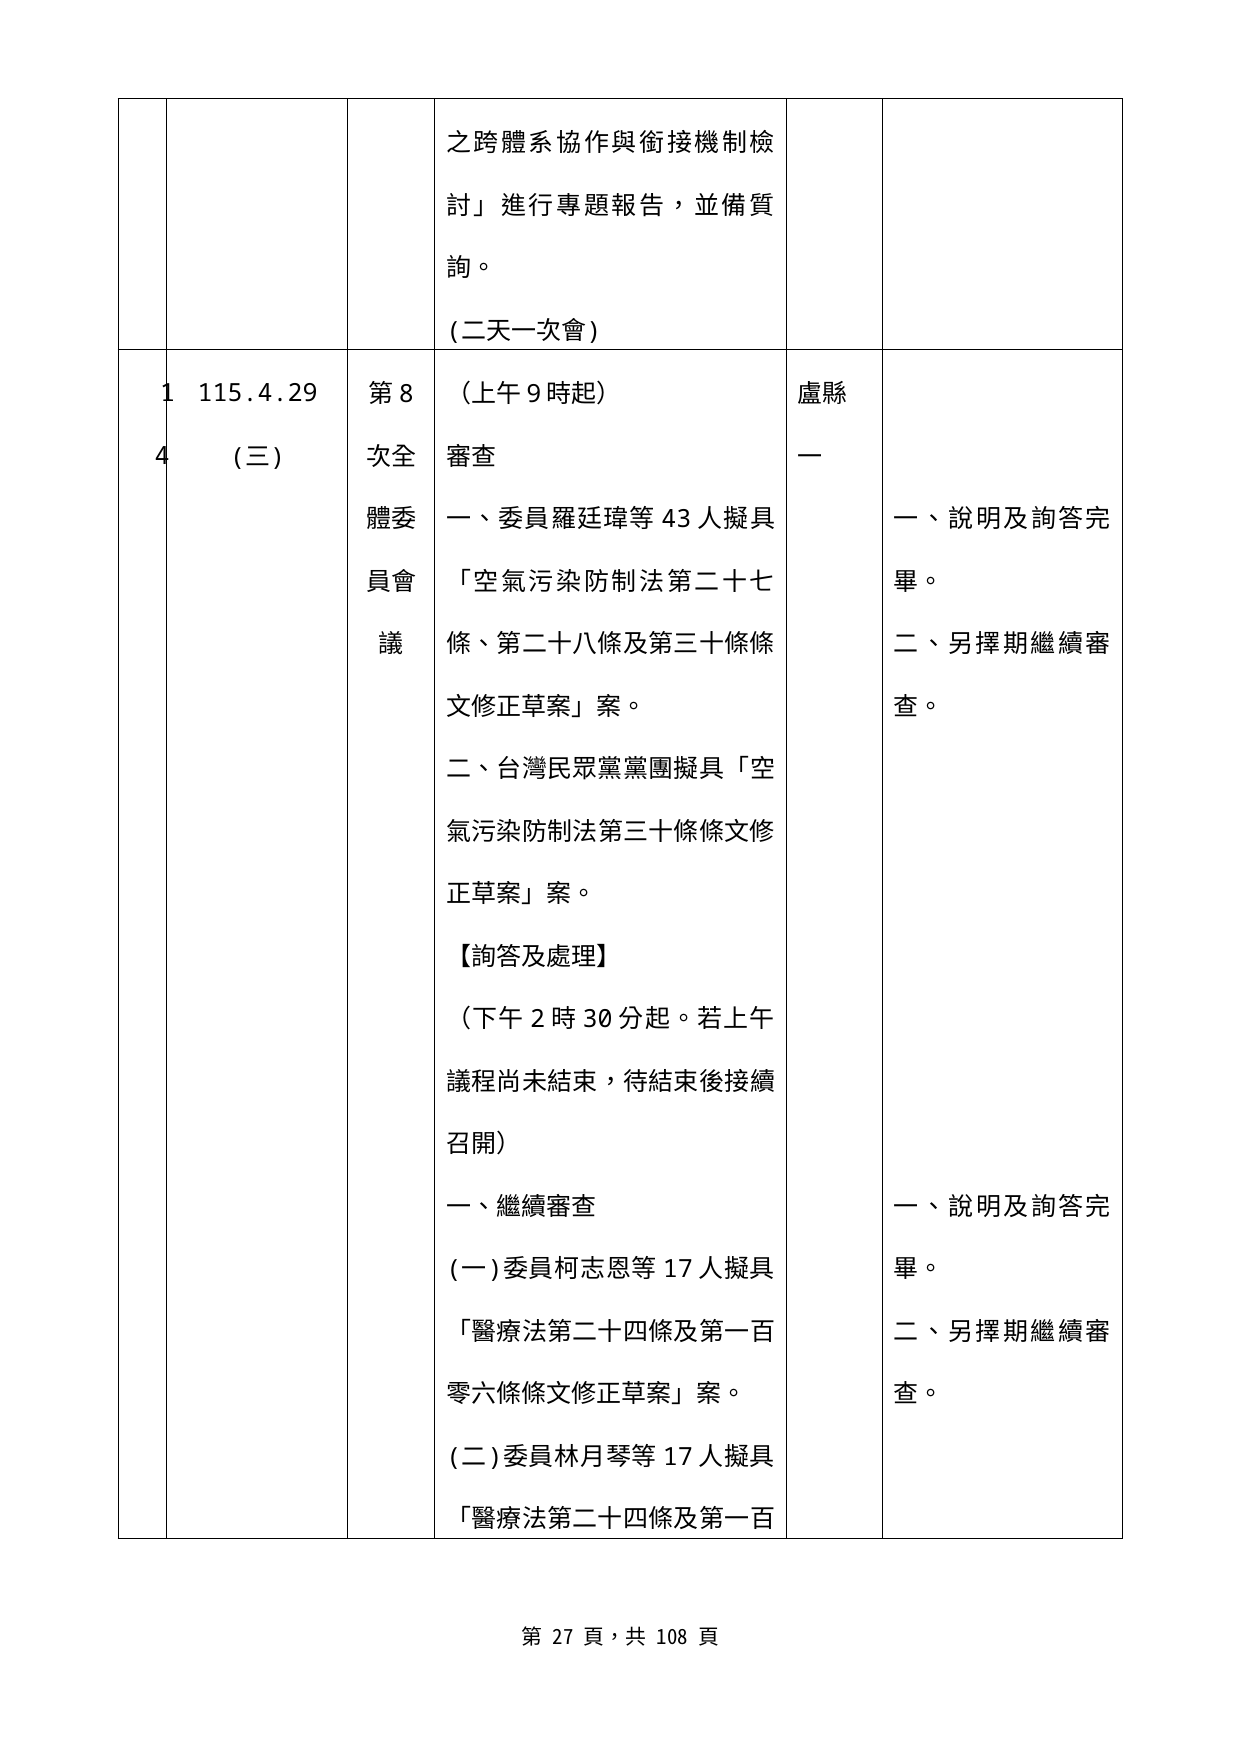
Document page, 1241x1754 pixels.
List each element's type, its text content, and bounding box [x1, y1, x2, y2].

table_cell （上午9時起） 審查 一、委員羅廷瑋等43人擬具「空氣污染防制法第二十七條、第二十八條及第三十條條文修正草案」案。 二、台灣民眾黨黨團擬具「空氣污染防制法第三十條條文修正草案」案。 【詢答及處理】 （下午2時30分起。若上午議程尚未結束，待結束後接續召開） 一、繼續審查 (一)委員柯志恩等17人擬具「醫療法第二十四條及第一百零六條條文修正草案」案。 (二)委員林月琴等17人擬具「醫療法第二十四條及第一百 [435, 350, 786, 1538]
table_cell 一、說明及詢答完畢。 二、另擇期繼續審查。 一、說明及詢答完畢。 二、另擇期繼續審查。 [883, 350, 1122, 1538]
table_cell [119, 350, 166, 1538]
table_cell 第8次全體委員會議 [348, 350, 434, 1538]
table_cell [158, 450, 163, 458]
table_cell 之跨體系協作與銜接機制檢討」進行專題報告，並備質詢。 (二天一次會) [435, 99, 786, 349]
table_cell [883, 99, 1122, 349]
table_cell 115.4.22 (三) 115.4.23 (四) [167, 99, 347, 349]
table_cell 盧縣一 [787, 350, 882, 1538]
table_cell 115.4.29 (三) [167, 350, 347, 1538]
table_cell [348, 99, 434, 349]
table_cell [787, 99, 882, 349]
table_cell [119, 99, 166, 349]
